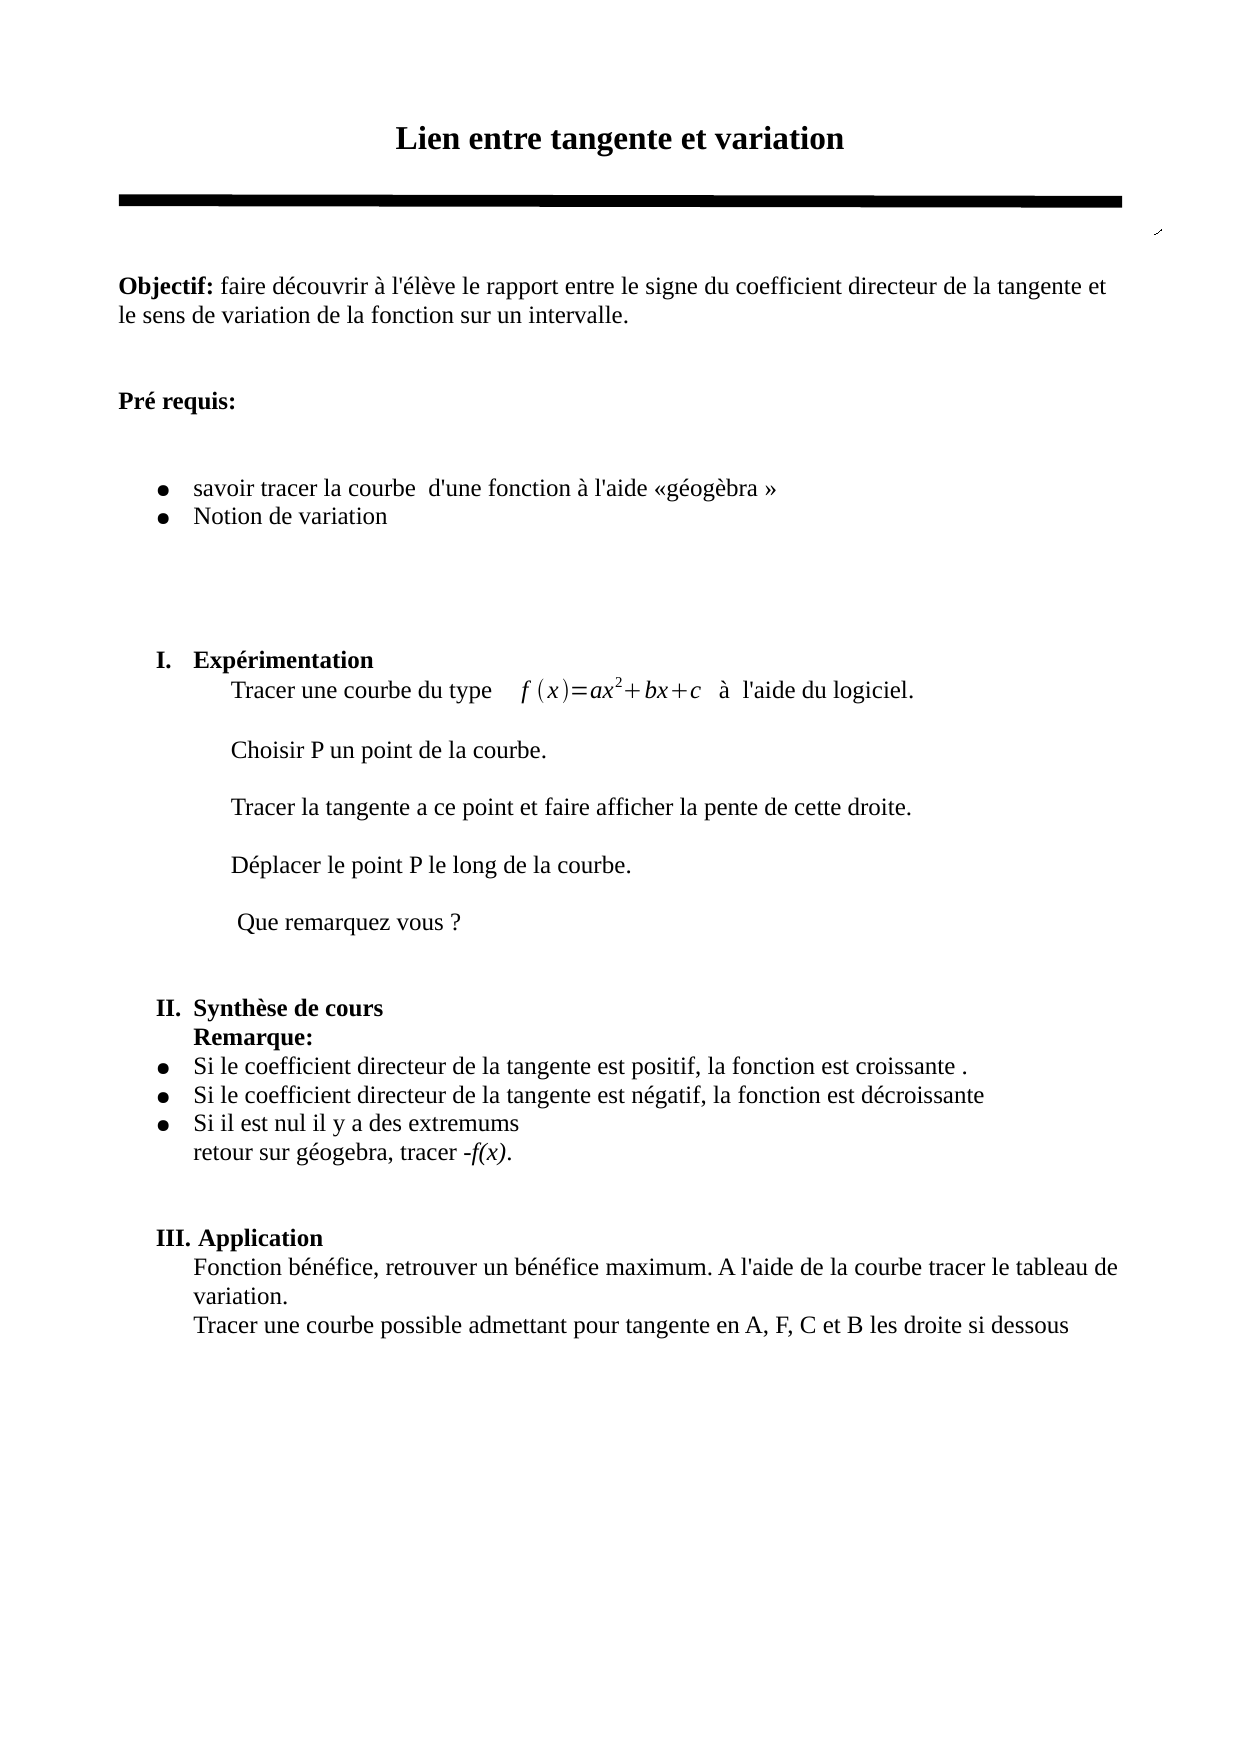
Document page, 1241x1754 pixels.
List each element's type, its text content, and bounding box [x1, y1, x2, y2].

list Si il est nul il y a des extremums retour sur géogebra, tracer -f(x). [156, 1108, 1122, 1223]
text Pré requis: [118, 386, 1122, 473]
text Objectif: faire découvrir à l'élève le rapport entre le signe du coefficient directeur de la tangente et le sens de variation de la fonction sur un intervalle. [118, 271, 1122, 358]
list Si le coefficient directeur de la tangente est positif, la fonction est croissante . [156, 1051, 1122, 1080]
list Tracer une courbe possible admettant pour tangente en A, F, C et B les droite si dessous [156, 1310, 1122, 1367]
list Expérimentation [156, 645, 1122, 674]
list savoir tracer la courbe d'une fonction à l'aide «géogèbra » [156, 473, 1122, 501]
list Notion de variation [156, 501, 1122, 645]
list Tracer une courbe du type à l'aide du logiciel. Choisir P un point de la courbe. Tracer la tangente a ce point et faire afficher la pente de cette droite. Déplacer le point P le long de la courbe. Que remarquez vous ? [193, 674, 1122, 993]
list Application Fonction bénéfice, retrouver un bénéfice maximum. A l'aide de la courbe tracer le tableau de variation. [156, 1223, 1122, 1310]
list Si le coefficient directeur de la tangente est négatif, la fonction est décroissante [156, 1080, 1122, 1108]
list Synthèse de cours Remarque: [156, 993, 1122, 1051]
text Lien entre tangente et variation [118, 118, 1122, 156]
